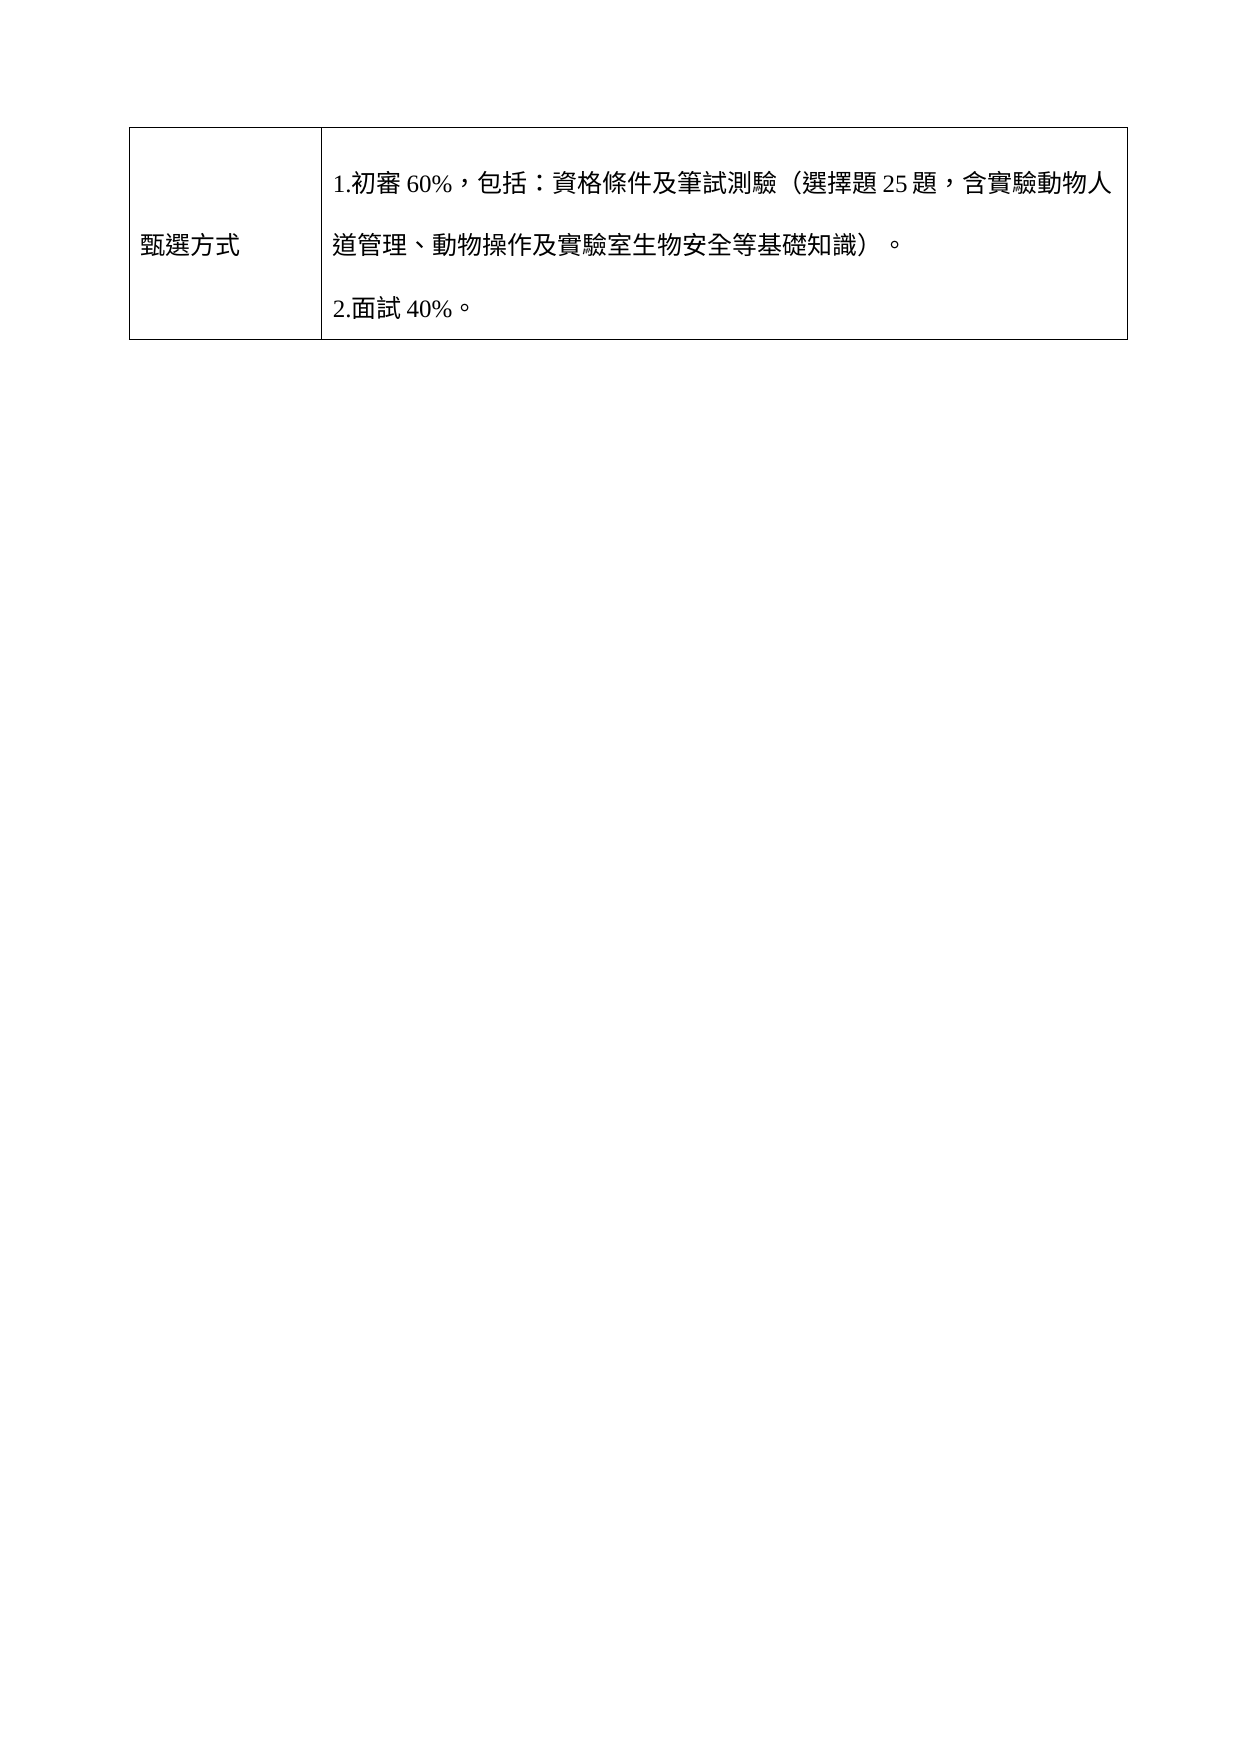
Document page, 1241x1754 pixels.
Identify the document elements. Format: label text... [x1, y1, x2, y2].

table_cell 1.初審60%，包括：資格條件及筆試測驗（選擇題25題，含實驗動物人道管理、動物操作及實驗室生物安全等基礎知識）。 2.面試40%。 [322, 128, 1127, 339]
table_cell 甄選方式 [130, 128, 321, 339]
